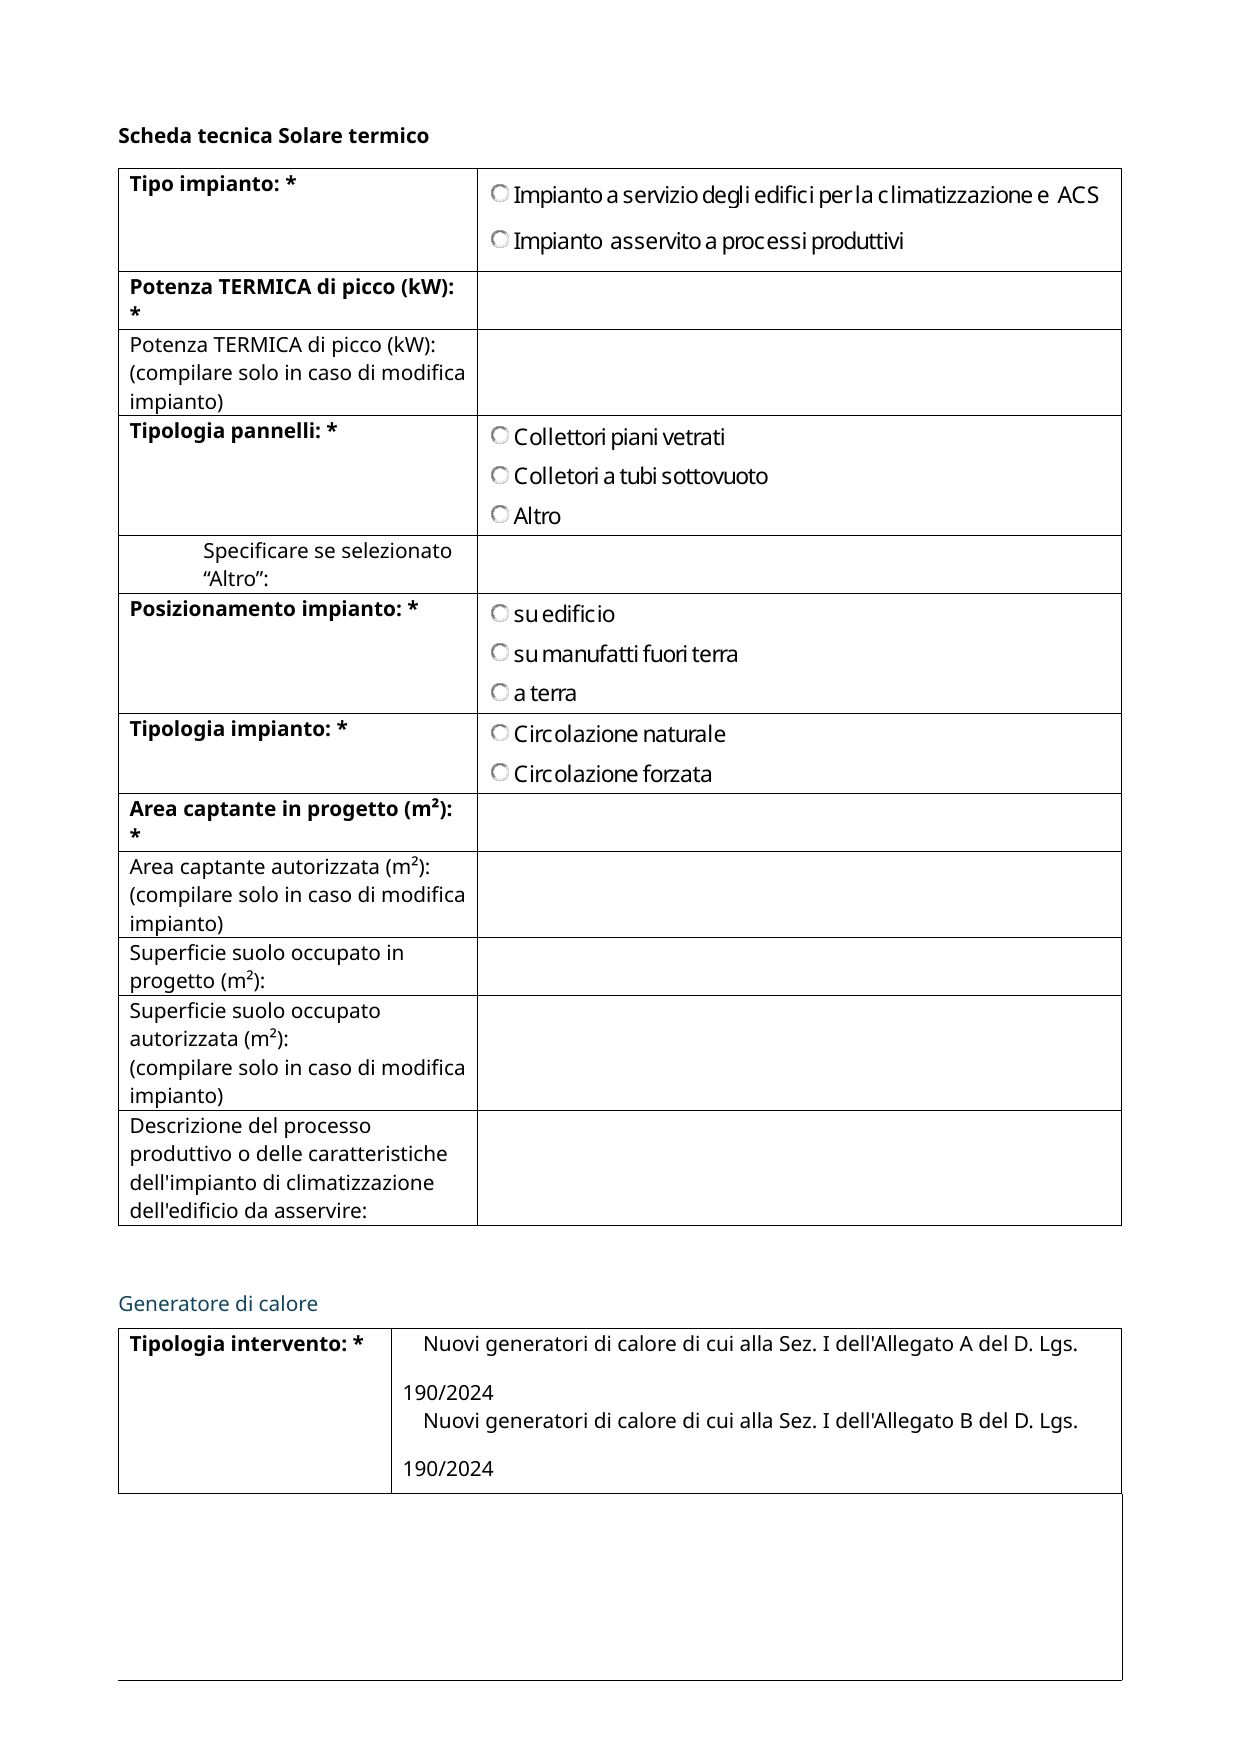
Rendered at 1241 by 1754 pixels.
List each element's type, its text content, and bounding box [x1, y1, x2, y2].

table_cell Superficie suolo occupato in progetto (m²): [119, 938, 477, 995]
table_cell [478, 938, 1121, 995]
table_cell [478, 416, 489, 535]
table_cell Area captante autorizzata (m²): (compilare solo in caso di modifica impianto) [119, 852, 477, 937]
table_cell [478, 594, 489, 713]
table_cell Area captante in progetto (m²): * [119, 794, 477, 851]
table_cell Potenza TERMICA di picco (kW): (compilare solo in caso di modifica impianto) [119, 330, 477, 415]
table_cell [478, 794, 1121, 851]
table_header Nuovi generatori di calore di cui alla Sez. I dell'Allegato A del D. Lgs. 190/2024 Nuovi generatori di calore di cui alla Sez. I dell'Allegato B del D. Lgs. 190/2024 [392, 1329, 1121, 1492]
table_cell [917, 594, 1121, 713]
table_cell Specificare se selezionato “Altro”: [119, 536, 477, 593]
table_cell [478, 330, 1121, 415]
subtitle Generatore di calore [118, 1289, 1122, 1318]
table_cell [917, 714, 1121, 793]
table_cell Tipologia impianto: * [119, 714, 477, 793]
table_cell Tipologia pannelli: * [119, 416, 477, 535]
table_cell Posizionamento impianto: * [119, 594, 477, 713]
table_cell [478, 852, 1121, 937]
table_cell Descrizione del processo produttivo o delle caratteristiche dell'impianto di climatizzazione dell'edificio da asservire: [119, 1111, 477, 1225]
table_cell Superficie suolo occupato autorizzata (m²): (compilare solo in caso di modifica impianto) [119, 996, 477, 1110]
table_header Tipo impianto: * [119, 169, 477, 271]
table_cell [478, 272, 1121, 329]
table_cell [478, 1111, 1121, 1225]
table_cell [917, 416, 1121, 535]
table_header [478, 169, 1121, 271]
table_header Tipologia intervento: * [119, 1329, 391, 1492]
table_cell [478, 996, 1121, 1110]
table_cell [478, 536, 1121, 593]
table_cell Potenza TERMICA di picco (kW): * [119, 272, 477, 329]
table_cell [478, 714, 489, 793]
text Scheda tecnica Solare termico [118, 121, 1122, 149]
